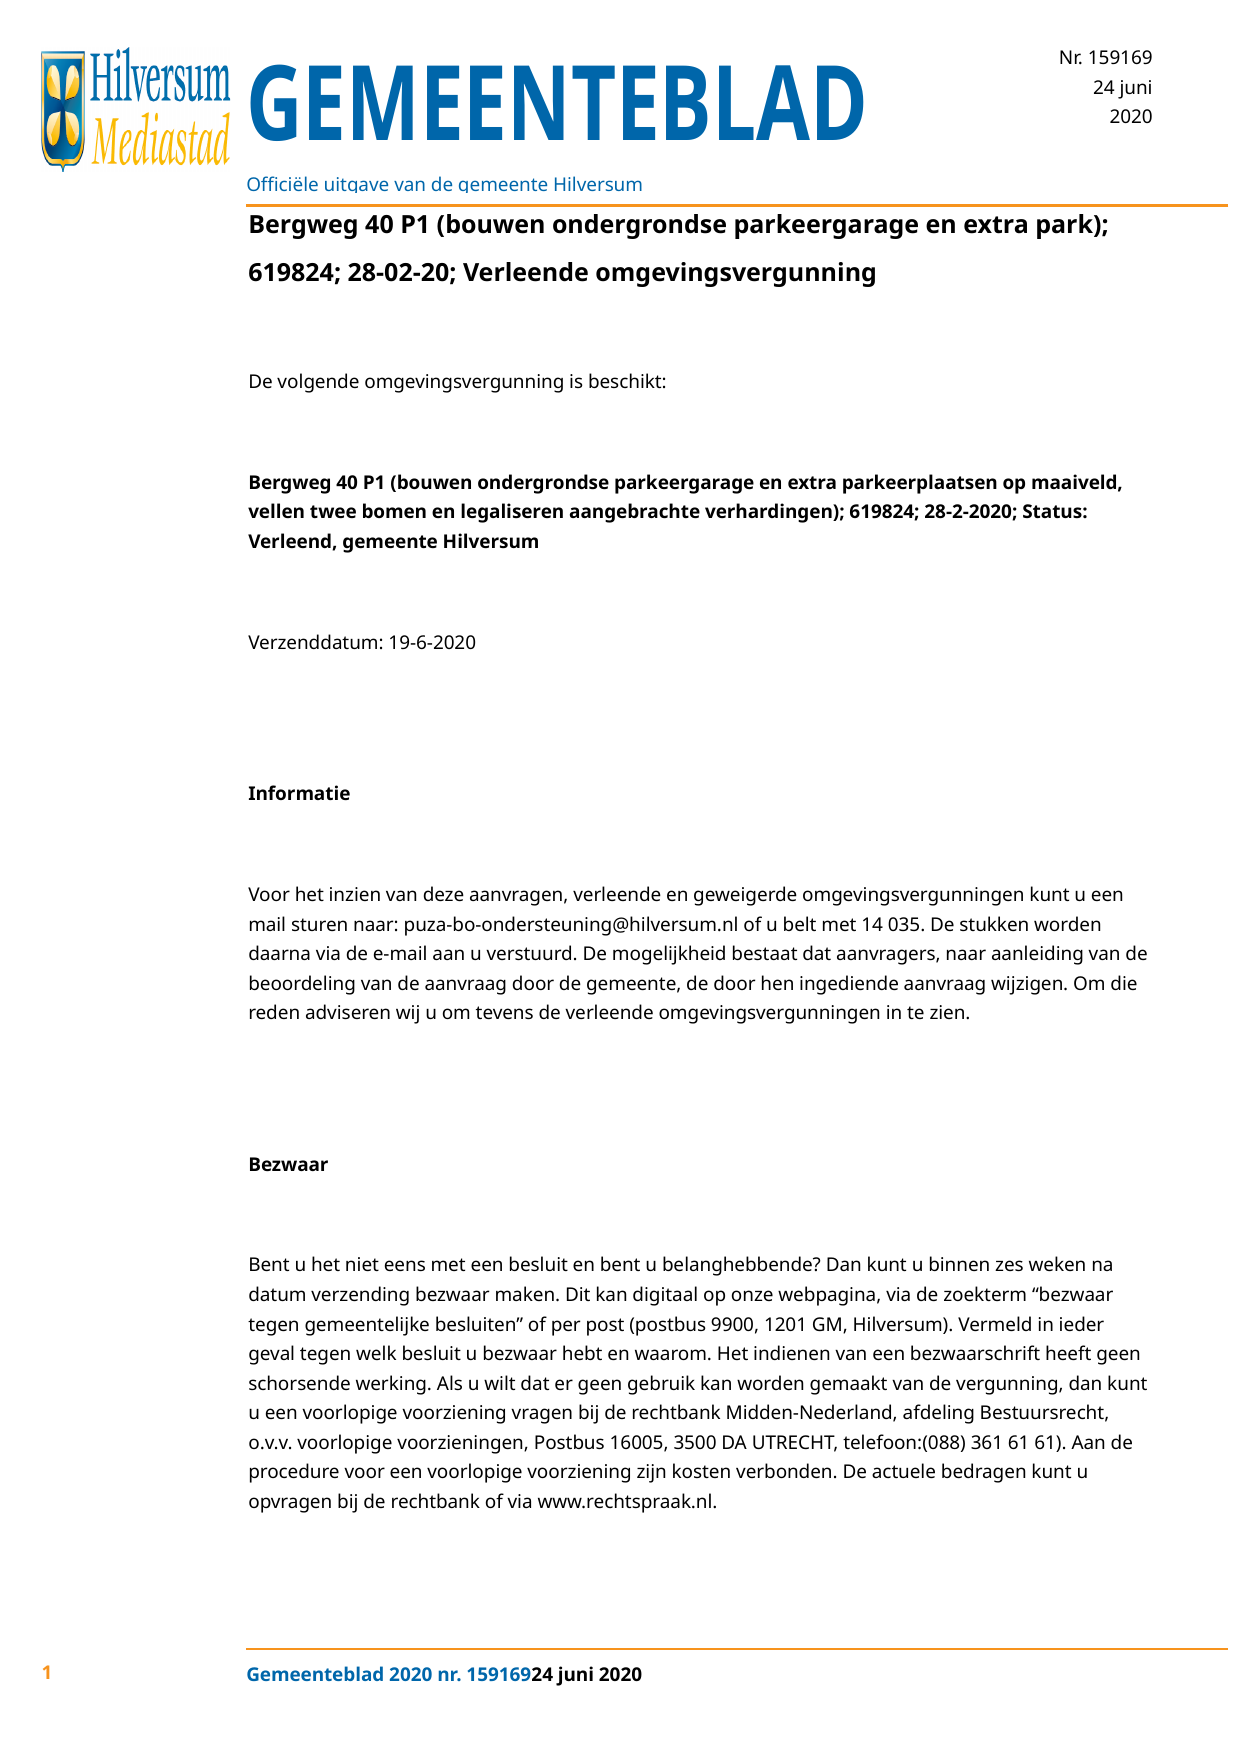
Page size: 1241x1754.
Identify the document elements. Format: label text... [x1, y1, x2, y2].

text Bezwaar [248, 1151, 1152, 1177]
text De volgende omgevingsvergunning is beschikt: [248, 368, 1152, 394]
text Informatie [248, 780, 1152, 806]
text Bergweg 40 P1 (bouwen ondergrondse parkeergarage en extra parkeerplaatsen op maaiveld, vellen twee bomen en legaliseren aangebrachte verhardingen); 619824; 28-2-2020; Status: Verleend, gemeente Hilversum [248, 469, 1152, 554]
text Bent u het niet eens met een besluit en bent u belanghebbende? Dan kunt u binnen zes weken na datum verzending bezwaar maken. Dit kan digitaal op onze webpagina, via de zoekterm “bezwaar tegen gemeentelijke besluiten” of per post (postbus 9900, 1201 GM, Hilversum). Vermeld in ieder geval tegen welk besluit u bezwaar hebt en waarom. Het indienen van een bezwaarschrift heeft geen schorsende werking. Als u wilt dat er geen gebruik kan worden gemaakt van de vergunning, dan kunt u een voorlopige voorziening vragen bij de rechtbank Midden-Nederland, afdeling Bestuursrecht, o.v.v. voorlopige voorzieningen, Postbus 16005, 3500 DA UTRECHT, telefoon:(088) 361 61 61). Aan de procedure voor een voorlopige voorziening zijn kosten verbonden. De actuele bedragen kunt u opvragen bij de rechtbank of via www.rechtspraak.nl. [248, 1252, 1152, 1514]
text Bergweg 40 P1 (bouwen ondergrondse parkeergarage en extra park); 619824; 28-02-20; Verleende omgevingsvergunning [248, 207, 1152, 288]
picture [41, 47, 231, 172]
text Verzenddatum: 19-6-2020 [248, 629, 1152, 655]
text Voor het inzien van deze aanvragen, verleende en geweigerde omgevingsvergunningen kunt u een mail sturen naar: puza-bo-ondersteuning@hilversum.nl of u belt met 14 035. De stukken worden daarna via de e-mail aan u verstuurd. De mogelijkheid bestaat dat aanvragers, naar aanleiding van de beoordeling van de aanvraag door de gemeente, de door hen ingediende aanvraag wijzigen. Om die reden adviseren wij u om tevens de verleende omgevingsvergunningen in te zien. [248, 881, 1152, 1025]
